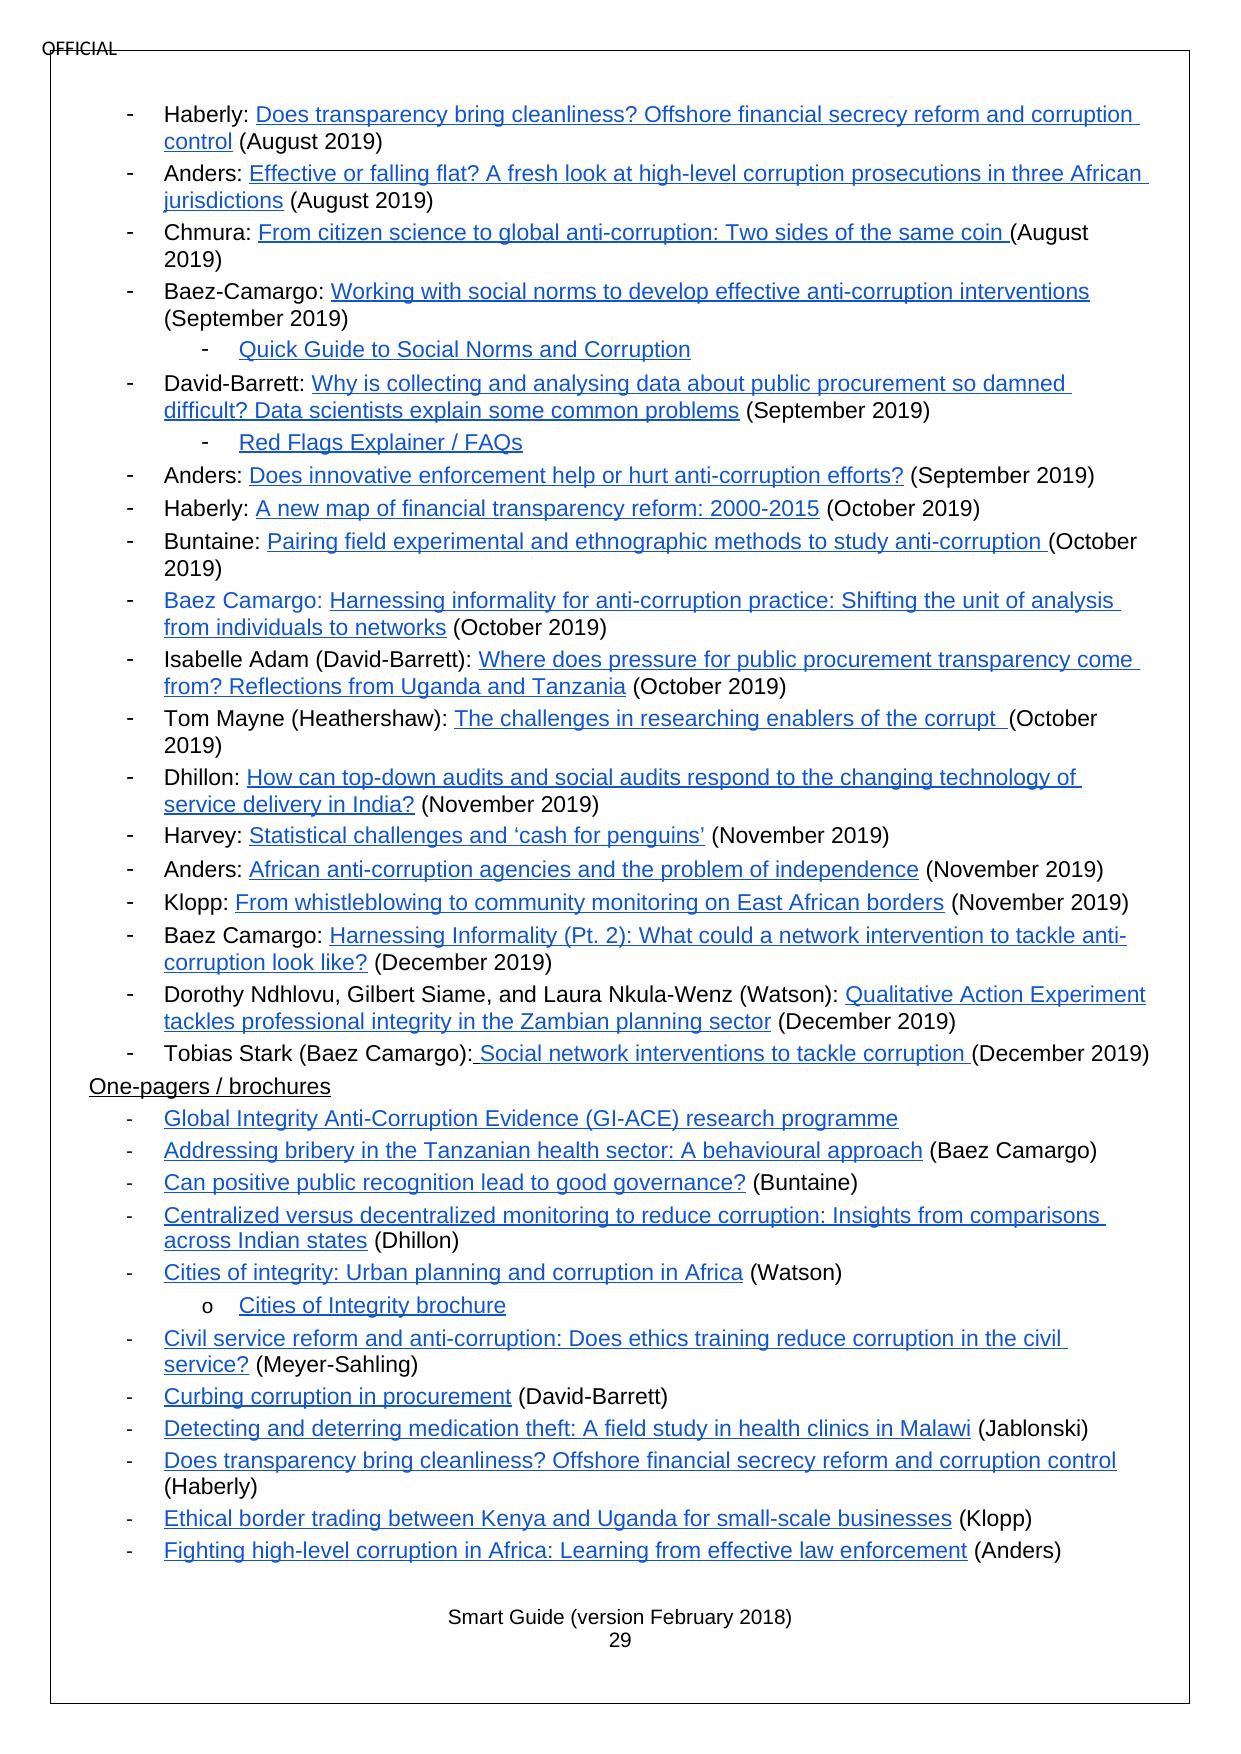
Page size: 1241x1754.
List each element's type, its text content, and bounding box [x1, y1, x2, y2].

list Centralized versus decentralized monitoring to reduce corruption: Insights from comparisons across Indian states (Dhillon) [126, 1202, 1152, 1254]
list Anders: Effective or falling flat? A fresh look at high-level corruption prosecutions in three African jurisdictions (August 2019) [126, 161, 1152, 213]
list Haberly: Does transparency bring cleanliness? Offshore financial secrecy reform and corruption control (August 2019) [126, 102, 1152, 154]
list Fighting high-level corruption in Africa: Learning from effective law enforcement (Anders) [126, 1538, 1152, 1564]
list Buntaine: Pairing field experimental and ethnographic methods to study anti-corruption (October 2019) [126, 529, 1152, 582]
list Harvey: Statistical challenges and ‘cash for penguins’ (November 2019) [126, 823, 1152, 850]
list Cities of integrity: Urban planning and corruption in Africa (Watson) [126, 1260, 1152, 1286]
list Quick Guide to Social Norms and Corruption [201, 337, 1152, 364]
list Baez Camargo: Harnessing informality for anti-corruption practice: Shifting the unit of analysis from individuals to networks (October 2019) [126, 588, 1152, 640]
list Curbing corruption in procurement (David-Barrett) [126, 1383, 1152, 1409]
list Does transparency bring cleanliness? Offshore financial secrecy reform and corruption control (Haberly) [126, 1448, 1152, 1499]
list Dorothy Ndhlovu, Gilbert Siame, and Laura Nkula-Wenz (Watson): Qualitative Action Experiment tackles professional integrity in the Zambian planning sector (December 2019) [126, 982, 1152, 1034]
list Dhillon: How can top-down audits and social audits respond to the changing technology of service delivery in India? (November 2019) [126, 764, 1152, 817]
list Isabelle Adam (David-Barrett): Where does pressure for public procurement transparency come from? Reflections from Uganda and Tanzania (October 2019) [126, 647, 1152, 699]
list Can positive public recognition lead to good governance? (Buntaine) [126, 1170, 1152, 1196]
list Tom Mayne (Heathershaw): The challenges in researching enablers of the corrupt (October 2019) [126, 706, 1152, 758]
list David-Barrett: Why is collecting and analysing data about public procurement so damned difficult? Data scientists explain some common problems (September 2019) [126, 370, 1152, 423]
list Anders: African anti-corruption agencies and the problem of independence (November 2019) [126, 856, 1152, 883]
list Baez-Camargo: Working with social norms to develop effective anti-corruption interventions (September 2019) [126, 278, 1152, 331]
list Civil service reform and anti-corruption: Does ethics training reduce corruption in the civil service? (Meyer-Sahling) [126, 1326, 1152, 1377]
list Cities of Integrity brochure [201, 1292, 1152, 1319]
list Tobias Stark (Baez Camargo): Social network interventions to tackle corruption (December 2019) [126, 1041, 1152, 1068]
list Red Flags Explainer / FAQs [201, 429, 1152, 456]
list Anders: Does innovative enforcement help or hurt anti-corruption efforts? (September 2019) [126, 462, 1152, 489]
list Baez Camargo: Harnessing Informality (Pt. 2): What could a network intervention to tackle anti-corruption look like? (December 2019) [126, 923, 1152, 976]
list Global Integrity Anti-Corruption Evidence (GI-ACE) research programme [126, 1106, 1152, 1132]
list Detecting and deterring medication theft: A field study in health clinics in Malawi (Jablonski) [126, 1416, 1152, 1441]
list Chmura: From citizen science to global anti-corruption: Two sides of the same coin (August 2019) [126, 219, 1152, 272]
text One-pagers / brochures [89, 1074, 1152, 1099]
list Klopp: From whistleblowing to community monitoring on East African borders (November 2019) [126, 890, 1152, 917]
list Ethical border trading between Kenya and Uganda for small-scale businesses (Klopp) [126, 1506, 1152, 1531]
list Haberly: A new map of financial transparency reform: 2000-2015 (October 2019) [126, 496, 1152, 523]
list Addressing bribery in the Tanzanian health sector: A behavioural approach (Baez Camargo) [126, 1138, 1152, 1164]
